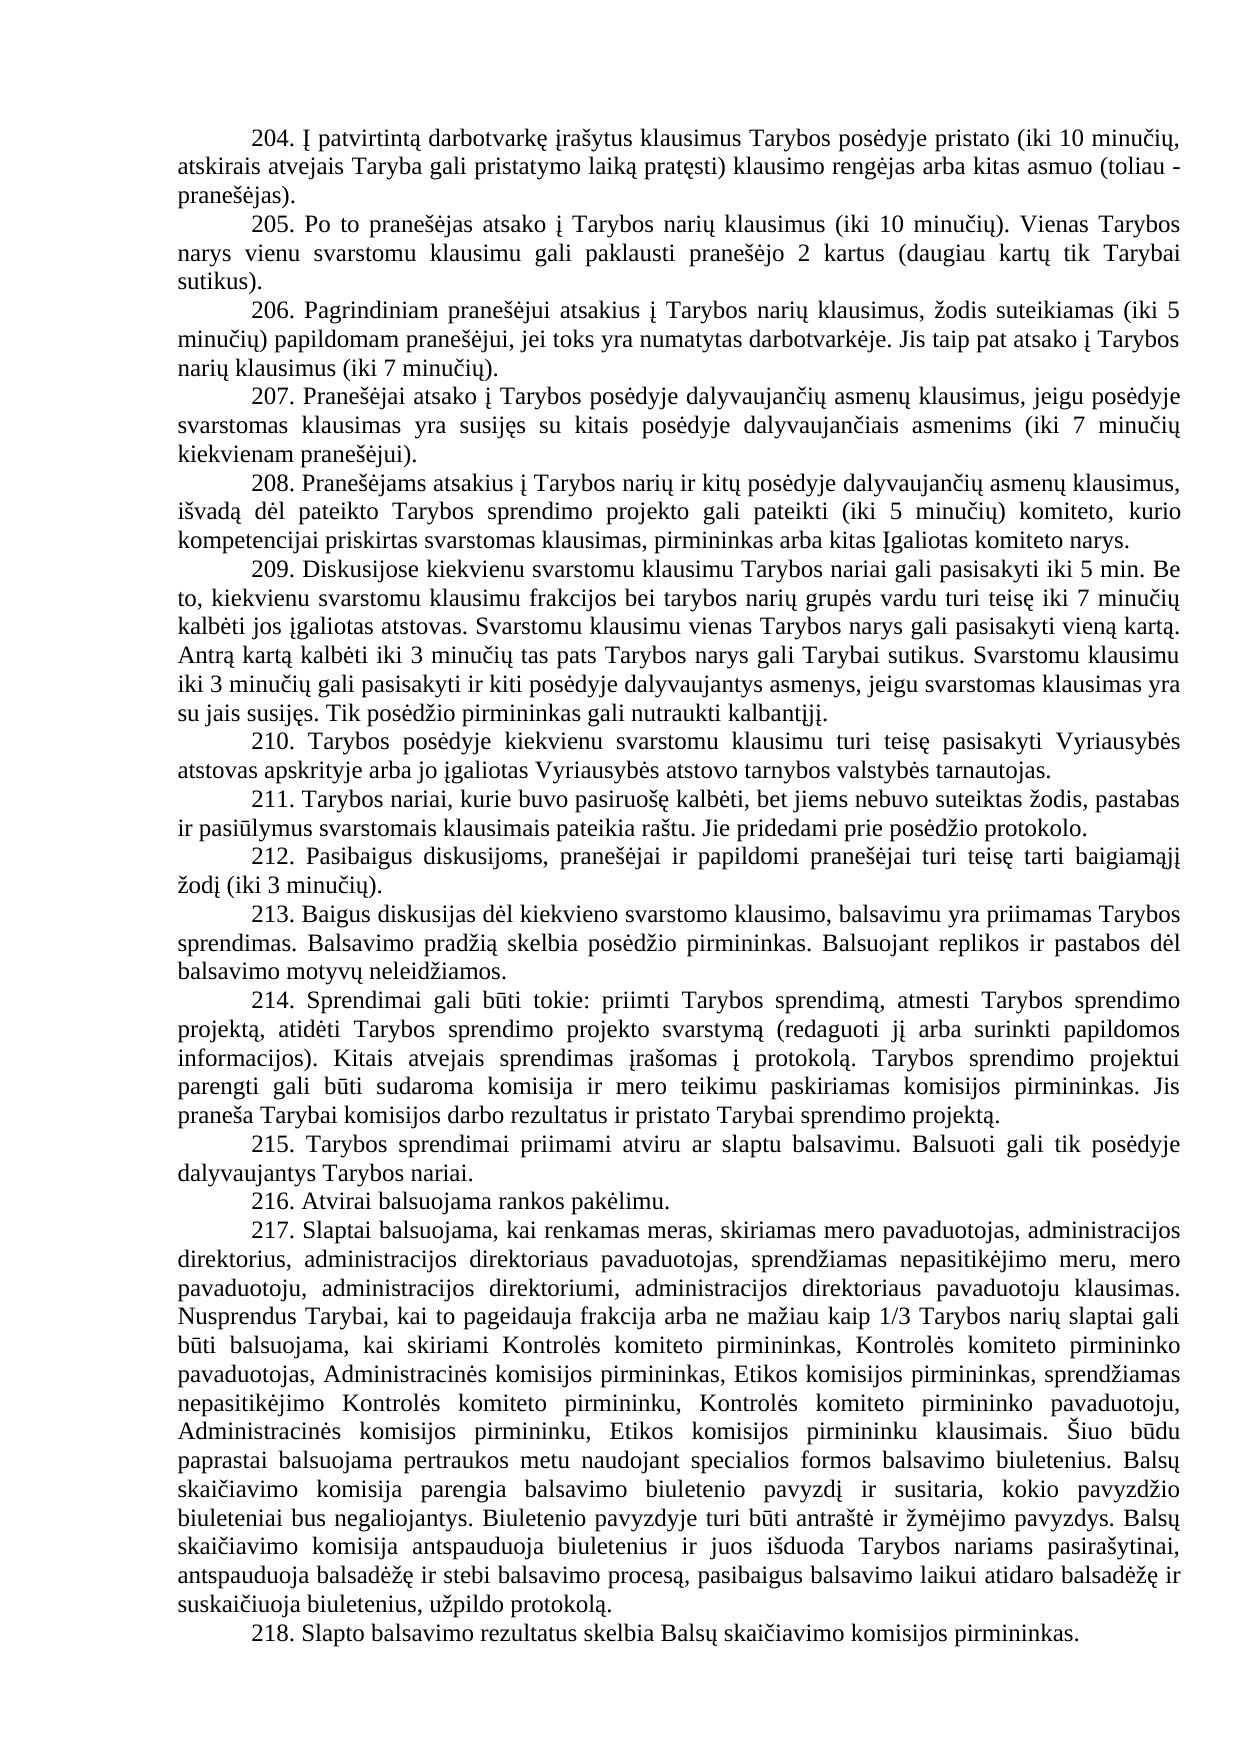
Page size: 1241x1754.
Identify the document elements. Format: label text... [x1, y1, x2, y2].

text 210. Tarybos posėdyje kiekvienu svarstomu klausimu turi teisę pasisakyti Vyriausybės atstovas apskrityje arba jo įgaliotas Vyriausybės atstovo tarnybos valstybės tarnautojas. [177, 726, 1181, 784]
text 216. Atvirai balsuojama rankos pakėlimu. [177, 1186, 1181, 1215]
text 212. Pasibaigus diskusijoms, pranešėjai ir papildomi pranešėjai turi teisę tarti baigiamąjį žodį (iki 3 minučių). [177, 841, 1181, 899]
text 206. Pagrindiniam pranešėjui atsakius į Tarybos narių klausimus, žodis suteikiamas (iki 5 minučių) papildomam pranešėjui, jei toks yra numatytas darbotvarkėje. Jis taip pat atsako į Tarybos narių klausimus (iki 7 minučių). [177, 295, 1181, 381]
text 211. Tarybos nariai, kurie buvo pasiruošę kalbėti, bet jiems nebuvo suteiktas žodis, pastabas ir pasiūlymus svarstomais klausimais pateikia raštu. Jie pridedami prie posėdžio protokolo. [177, 784, 1181, 841]
text 217. Slaptai balsuojama, kai renkamas meras, skiriamas mero pavaduotojas, administracijos direktorius, administracijos direktoriaus pavaduotojas, sprendžiamas nepasitikėjimo meru, mero pavaduotoju, administracijos direktoriumi, administracijos direktoriaus pavaduotoju klausimas. Nusprendus Tarybai, kai to pageidauja frakcija arba ne mažiau kaip 1/3 Tarybos narių slaptai gali būti balsuojama, kai skiriami Kontrolės komiteto pirmininkas, Kontrolės komiteto pirmininko pavaduotojas, Administracinės komisijos pirmininkas, Etikos komisijos pirmininkas, sprendžiamas nepasitikėjimo Kontrolės komiteto pirmininku, Kontrolės komiteto pirmininko pavaduotoju, Administracinės komisijos pirmininku, Etikos komisijos pirmininku klausimais. Šiuo būdu paprastai balsuojama pertraukos metu naudojant specialios formos balsavimo biuletenius. Balsų skaičiavimo komisija parengia balsavimo biuletenio pavyzdį ir susitaria, kokio pavyzdžio biuleteniai bus negaliojantys. Biuletenio pavyzdyje turi būti antraštė ir žymėjimo pavyzdys. Balsų skaičiavimo komisija antspauduoja biuletenius ir juos išduoda Tarybos nariams pasirašytinai, antspauduoja balsadėžę ir stebi balsavimo procesą, pasibaigus balsavimo laikui atidaro balsadėžę ir suskaičiuoja biuletenius, užpildo protokolą. [177, 1215, 1181, 1618]
text 214. Sprendimai gali būti tokie: priimti Tarybos sprendimą, atmesti Tarybos sprendimo projektą, atidėti Tarybos sprendimo projekto svarstymą (redaguoti jį arba surinkti papildomos informacijos). Kitais atvejais sprendimas įrašomas į protokolą. Tarybos sprendimo projektui parengti gali būti sudaroma komisija ir mero teikimu paskiriamas komisijos pirmininkas. Jis praneša Tarybai komisijos darbo rezultatus ir pristato Tarybai sprendimo projektą. [177, 985, 1181, 1129]
text 215. Tarybos sprendimai priimami atviru ar slaptu balsavimu. Balsuoti gali tik posėdyje dalyvaujantys Tarybos nariai. [177, 1129, 1181, 1186]
text 207. Pranešėjai atsako į Tarybos posėdyje dalyvaujančių asmenų klausimus, jeigu posėdyje svarstomas klausimas yra susijęs su kitais posėdyje dalyvaujančiais asmenims (iki 7 minučių kiekvienam pranešėjui). [177, 381, 1181, 468]
text 213. Baigus diskusijas dėl kiekvieno svarstomo klausimo, balsavimu yra priimamas Tarybos sprendimas. Balsavimo pradžią skelbia posėdžio pirmininkas. Balsuojant replikos ir pastabos dėl balsavimo motyvų neleidžiamos. [177, 899, 1181, 985]
text 205. Po to pranešėjas atsako į Tarybos narių klausimus (iki 10 minučių). Vienas Tarybos narys vienu svarstomu klausimu gali paklausti pranešėjo 2 kartus (daugiau kartų tik Tarybai sutikus). [177, 209, 1181, 295]
text 218. Slapto balsavimo rezultatus skelbia Balsų skaičiavimo komisijos pirmininkas. [177, 1618, 1181, 1646]
text 204. Į patvirtintą darbotvarkę įrašytus klausimus Tarybos posėdyje pristato (iki 10 minučių, atskirais atvejais Taryba gali pristatymo laiką pratęsti) klausimo rengėjas arba kitas asmuo (toliau - pranešėjas). [177, 123, 1181, 209]
text 209. Diskusijose kiekvienu svarstomu klausimu Tarybos nariai gali pasisakyti iki 5 min. Be to, kiekvienu svarstomu klausimu frakcijos bei tarybos narių grupės vardu turi teisę iki 7 minučių kalbėti jos įgaliotas atstovas. Svarstomu klausimu vienas Tarybos narys gali pasisakyti vieną kartą. Antrą kartą kalbėti iki 3 minučių tas pats Tarybos narys gali Tarybai sutikus. Svarstomu klausimu iki 3 minučių gali pasisakyti ir kiti posėdyje dalyvaujantys asmenys, jeigu svarstomas klausimas yra su jais susijęs. Tik posėdžio pirmininkas gali nutraukti kalbantįjį. [177, 554, 1181, 726]
text 208. Pranešėjams atsakius į Tarybos narių ir kitų posėdyje dalyvaujančių asmenų klausimus, išvadą dėl pateikto Tarybos sprendimo projekto gali pateikti (iki 5 minučių) komiteto, kurio kompetencijai priskirtas svarstomas klausimas, pirmininkas arba kitas Įgaliotas komiteto narys. [177, 468, 1181, 554]
